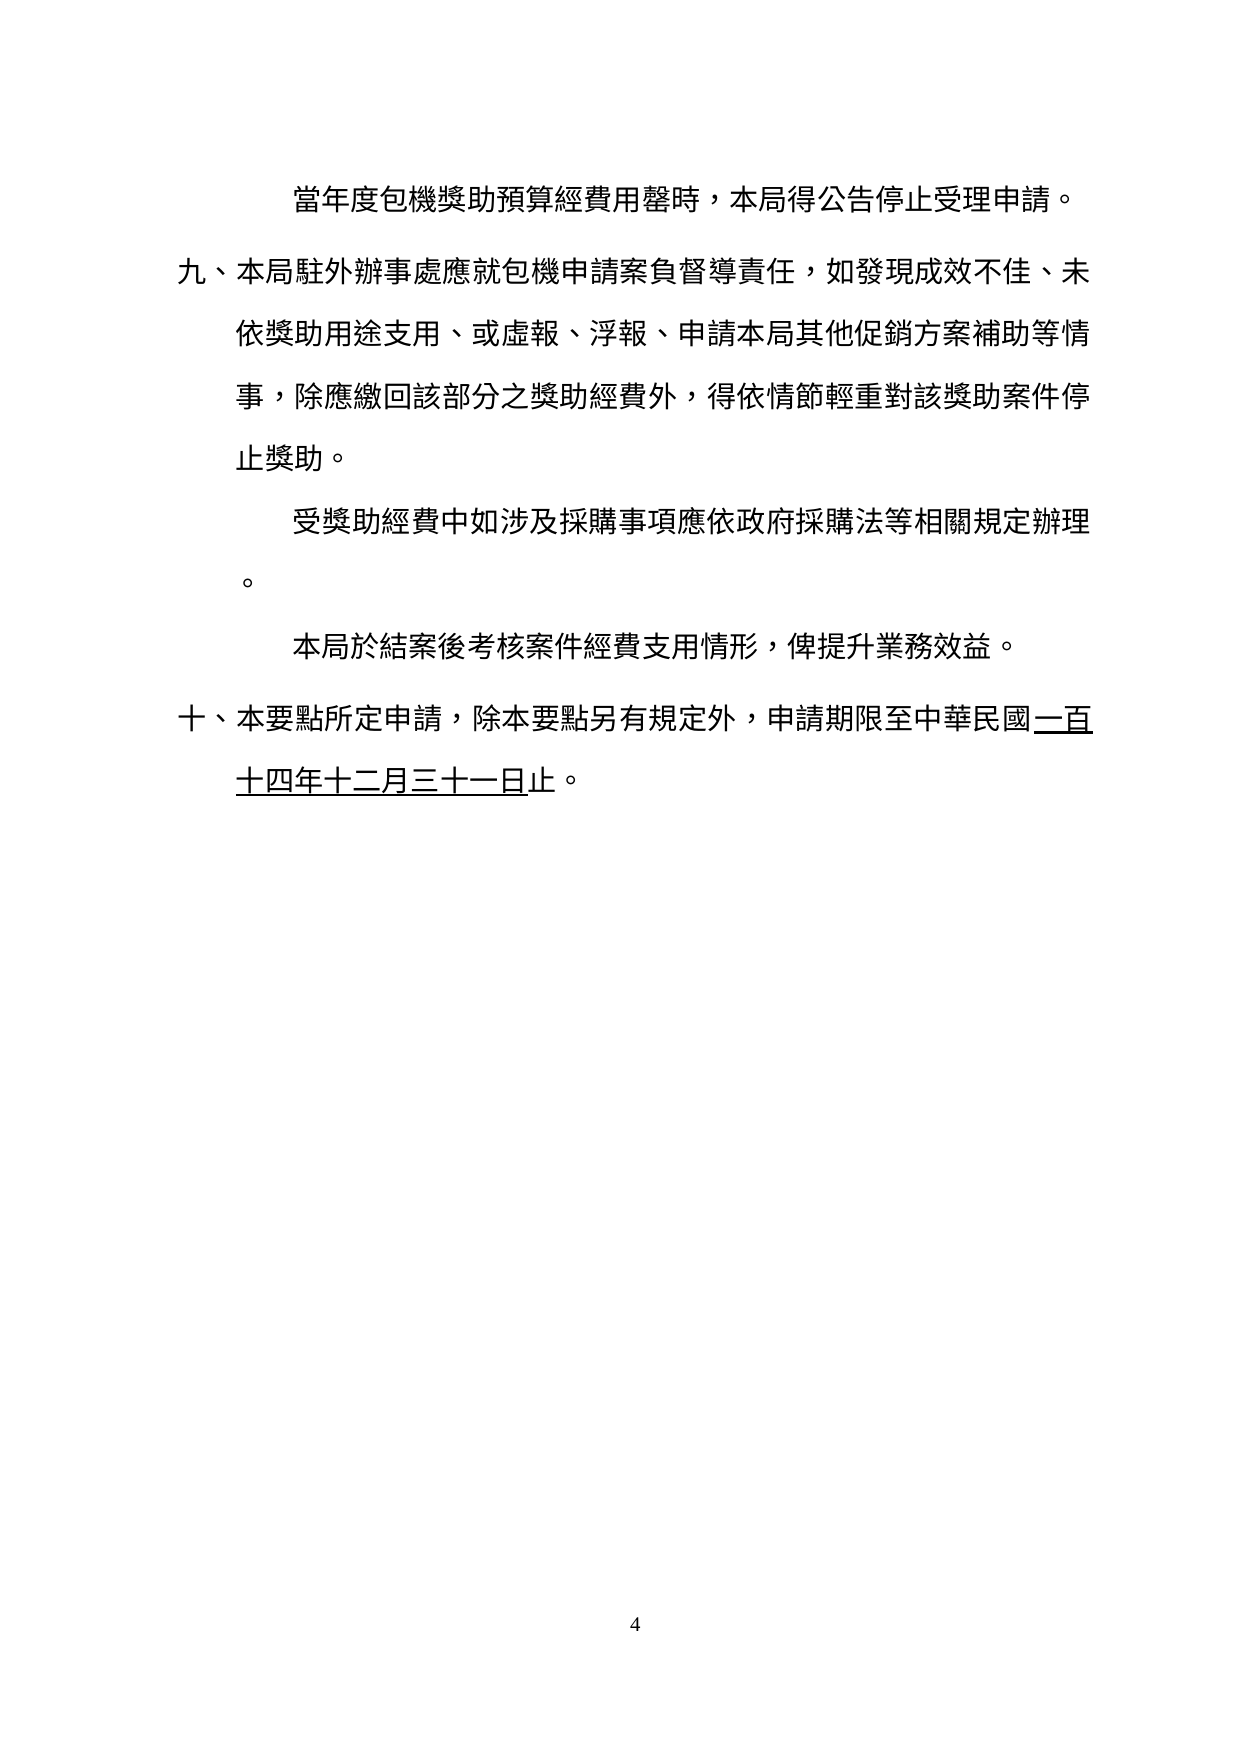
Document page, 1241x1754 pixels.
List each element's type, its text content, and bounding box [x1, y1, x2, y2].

text 受獎助經費中如涉及採購事項應依政府採購法等相關規定辦理。 [233, 478, 1092, 603]
text 本局於結案後考核案件經費支用情形，俾提升業務效益。 [233, 603, 1092, 665]
text 九、本局駐外辦事處應就包機申請案負督導責任，如發現成效不佳、未依獎助用途支用、或虛報、浮報、申請本局其他促銷方案補助等情事，除應繳回該部分之獎助經費外，得依情節輕重對該獎助案件停止獎助。 [177, 228, 1092, 478]
text 十、本要點所定申請，除本要點另有規定外，申請期限至中華民國一百十四年十二月三十一日止。 [177, 675, 1092, 800]
text 當年度包機獎助預算經費用罄時，本局得公告停止受理申請。 [233, 156, 1092, 218]
